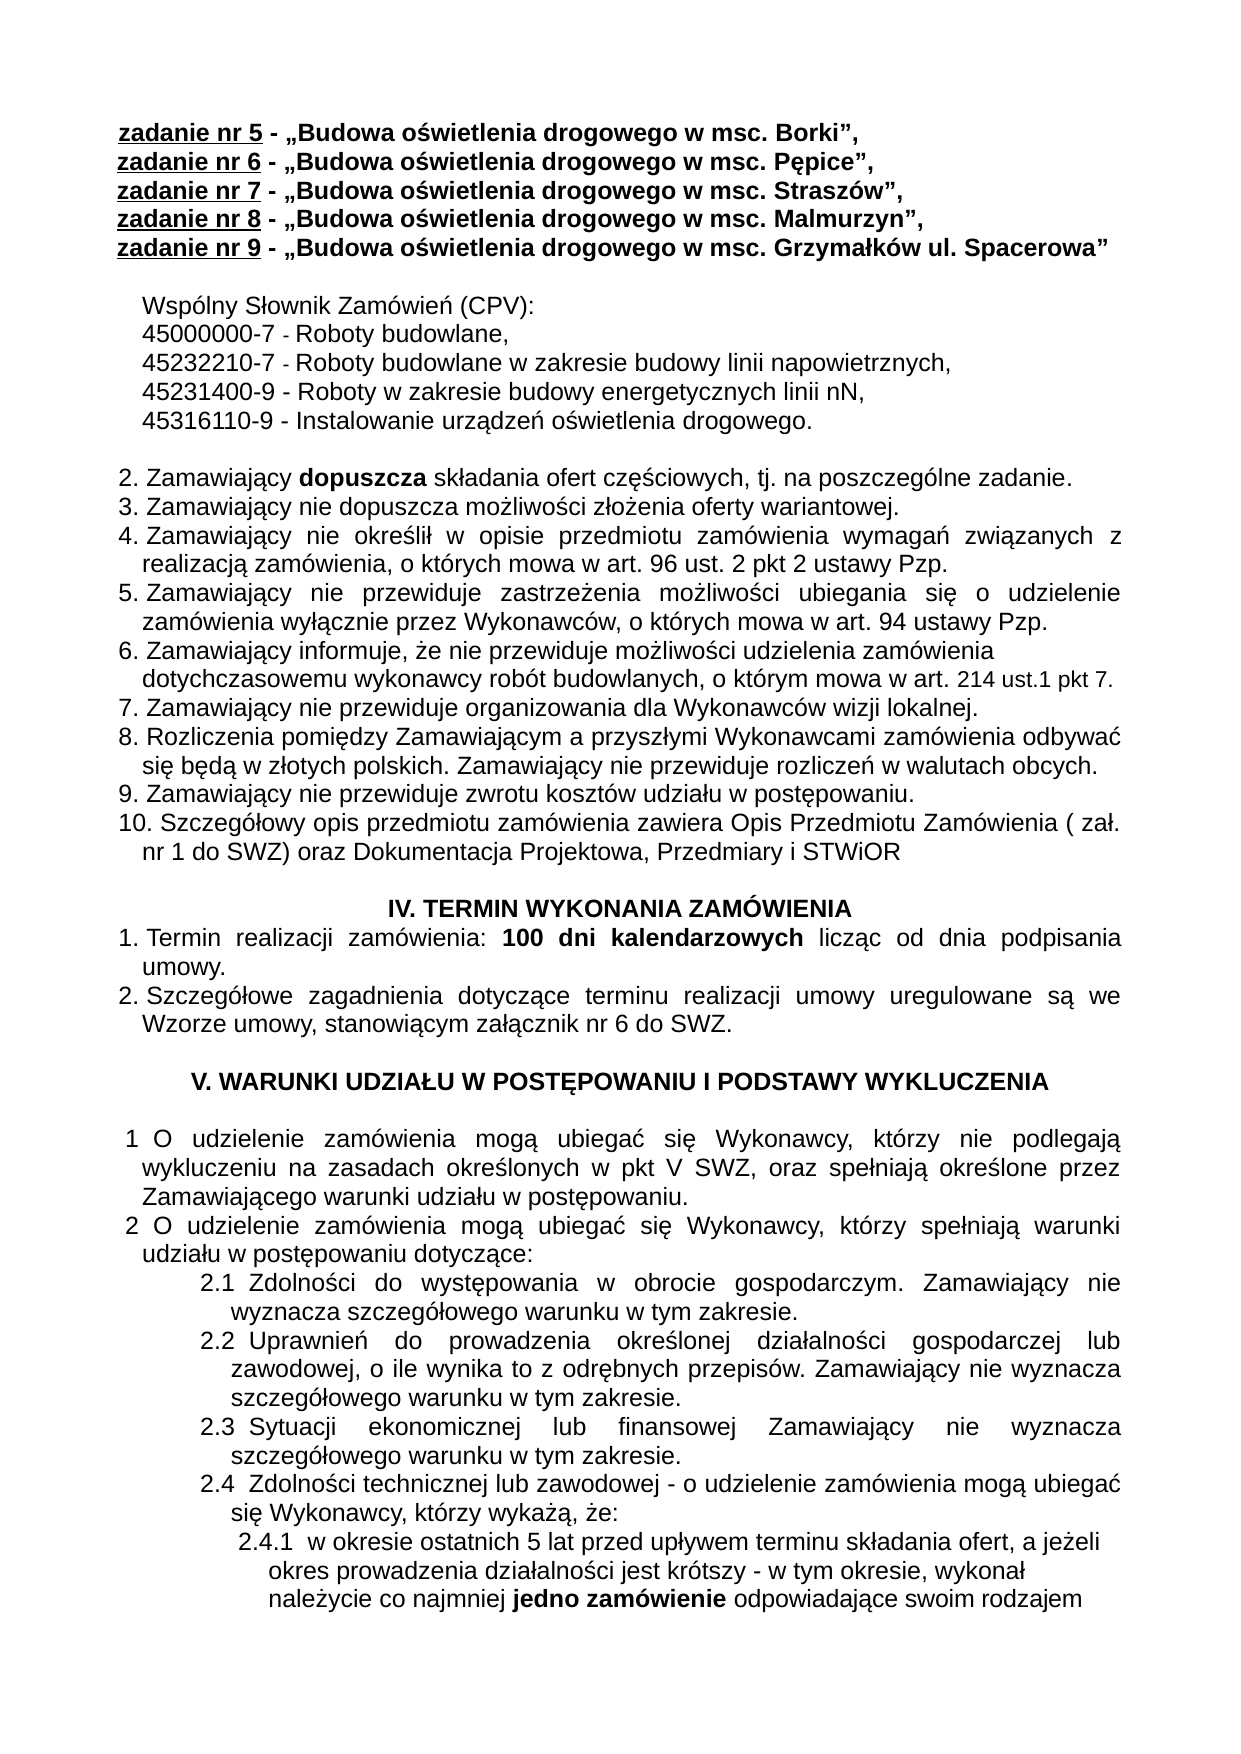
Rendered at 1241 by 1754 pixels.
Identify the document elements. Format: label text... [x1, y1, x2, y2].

list O udzielenie zamówienia mogą ubiegać się Wykonawcy, którzy nie podlegają wykluczeniu na zasadach określonych w pkt V SWZ, oraz spełniają określone przez Zamawiającego warunki udziału w postępowaniu. [118, 1124, 1122, 1211]
list Sytuacji ekonomicznej lub finansowej Zamawiający nie wyznacza szczegółowego warunku w tym zakresie. [193, 1412, 1122, 1469]
list 45232210-7 - Roboty budowlane w zakresie budowy linii napowietrznych, 45231400-9 - Roboty w zakresie budowy energetycznych linii nN, 45316110-9 - Instalowanie urządzeń oświetlenia drogowego. [118, 348, 1122, 463]
list Szczegółowy opis przedmiotu zamówienia zawiera Opis Przedmiotu Zamówienia ( zał. nr 1 do SWZ) oraz Dokumentacja Projektowa, Przedmiary i STWiOR [118, 808, 1122, 866]
list zadanie nr 7 - „Budowa oświetlenia drogowego w msc. Straszów”, [117, 176, 1122, 204]
list Zdolności technicznej lub zawodowej - o udzielenie zamówienia mogą ubiegać się Wykonawcy, którzy wykażą, że: [193, 1469, 1122, 1527]
list zadanie nr 5 - „Budowa oświetlenia drogowego w msc. Borki”, [118, 118, 1122, 147]
list w okresie ostatnich 5 lat przed upływem terminu składania ofert, a jeżeli okres prowadzenia działalności jest krótszy - w tym okresie, wykonał należycie co najmniej jedno zamówienie odpowiadające swoim rodzajem [231, 1527, 1122, 1613]
list zadanie nr 9 - „Budowa oświetlenia drogowego w msc. Grzymałków ul. Spacerowa” [117, 233, 1122, 262]
text IV. TERMIN WYKONANIA ZAMÓWIENIA [118, 894, 1122, 923]
list Rozliczenia pomiędzy Zamawiającym a przyszłymi Wykonawcami zamówienia odbywać się będą w złotych polskich. Zamawiający nie przewiduje rozliczeń w walutach obcych. [118, 722, 1122, 779]
list Zamawiający dopuszcza składania ofert częściowych, tj. na poszczególne zadanie. [118, 463, 1122, 492]
list Zamawiający nie dopuszcza możliwości złożenia oferty wariantowej. [118, 492, 1122, 521]
list Zdolności do występowania w obrocie gospodarczym. Zamawiający nie wyznacza szczegółowego warunku w tym zakresie. [193, 1268, 1122, 1326]
list Wspólny Słownik Zamówień (CPV): 45000000-7 - Roboty budowlane, [118, 262, 1122, 348]
list Zamawiający nie określił w opisie przedmiotu zamówienia wymagań związanych z realizacją zamówienia, o których mowa w art. 96 ust. 2 pkt 2 ustawy Pzp. [118, 521, 1122, 578]
list Uprawnień do prowadzenia określonej działalności gospodarczej lub zawodowej, o ile wynika to z odrębnych przepisów. Zamawiający nie wyznacza szczegółowego warunku w tym zakresie. [193, 1326, 1122, 1412]
list Termin realizacji zamówienia: 100 dni kalendarzowych licząc od dnia podpisania umowy. [118, 923, 1122, 981]
list zadanie nr 8 - „Budowa oświetlenia drogowego w msc. Malmurzyn”, [117, 204, 1122, 233]
list Zamawiający nie przewiduje zastrzeżenia możliwości ubiegania się o udzielenie zamówienia wyłącznie przez Wykonawców, o których mowa w art. 94 ustawy Pzp. [118, 578, 1122, 636]
list Zamawiający nie przewiduje zwrotu kosztów udziału w postępowaniu. [118, 779, 1122, 808]
list Zamawiający nie przewiduje organizowania dla Wykonawców wizji lokalnej. [118, 693, 1122, 722]
list Szczegółowe zagadnienia dotyczące terminu realizacji umowy uregulowane są we Wzorze umowy, stanowiącym załącznik nr 6 do SWZ. [118, 981, 1122, 1038]
text V. WARUNKI UDZIAŁU W POSTĘPOWANIU I PODSTAWY WYKLUCZENIA [118, 1067, 1122, 1096]
list O udzielenie zamówienia mogą ubiegać się Wykonawcy, którzy spełniają warunki udziału w postępowaniu dotyczące: [118, 1211, 1122, 1268]
list zadanie nr 6 - „Budowa oświetlenia drogowego w msc. Pępice”, [117, 147, 1122, 176]
list Zamawiający informuje, że nie przewiduje możliwości udzielenia zamówienia dotychczasowemu wykonawcy robót budowlanych, o którym mowa w art. 214 ust.1 pkt 7. [118, 636, 1122, 693]
